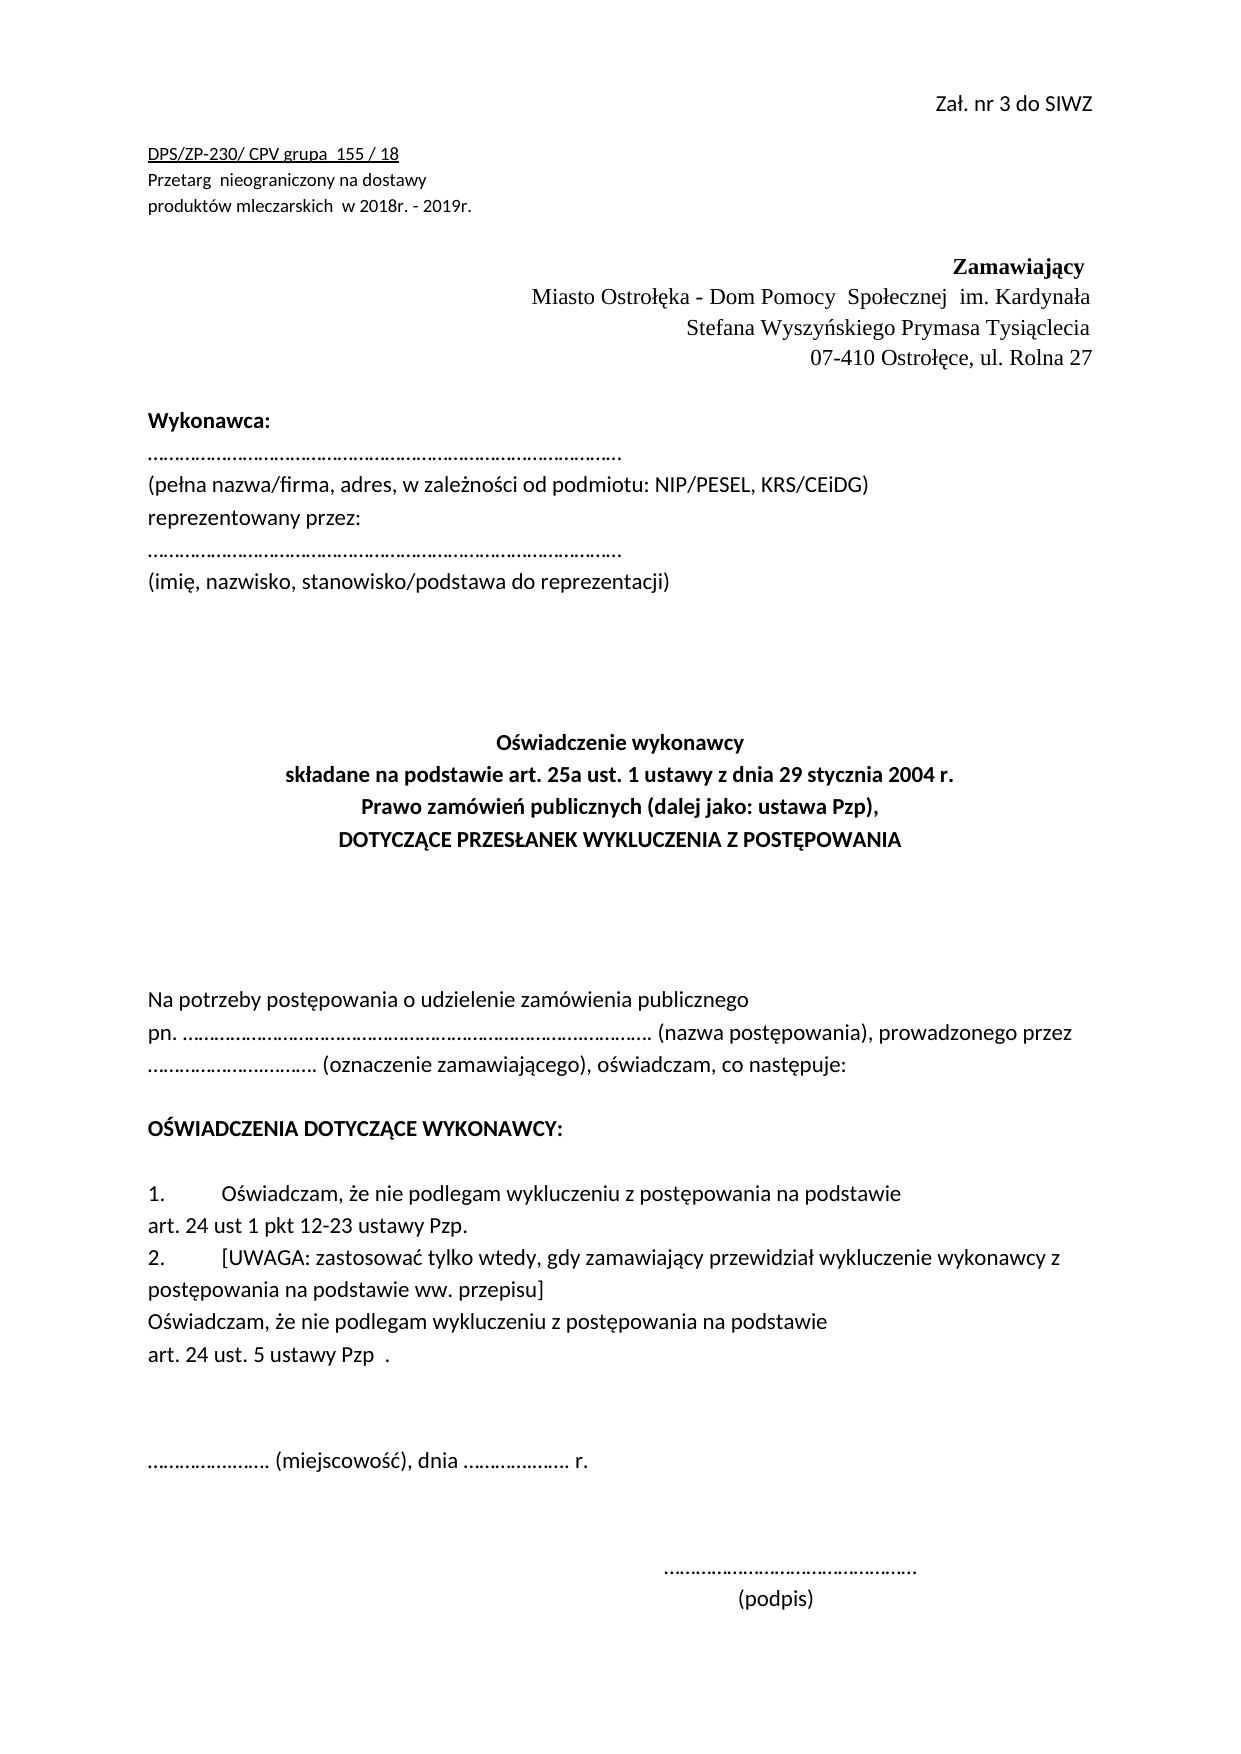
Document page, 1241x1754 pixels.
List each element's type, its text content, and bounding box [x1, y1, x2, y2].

text Wykonawca: [148, 406, 1093, 434]
text (pełna nazwa/firma, adres, w zależności od podmiotu: NIP/PESEL, KRS/CEiDG) [148, 471, 1093, 499]
text art. 24 ust 1 pkt 12-23 ustawy Pzp. [148, 1211, 1093, 1239]
text Zał. nr 3 do SIWZ [148, 89, 1093, 117]
text Zamawiający [885, 253, 1093, 279]
text OŚWIADCZENIA DOTYCZĄCE WYKONAWCY: [148, 1114, 1093, 1142]
text Oświadczenie wykonawcy [148, 728, 1093, 756]
text Miasto Ostrołęka - Dom Pomocy Społecznej im. Kardynała [148, 283, 1093, 310]
text DOTYCZĄCE PRZESŁANEK WYKLUCZENIA Z POSTĘPOWANIA [148, 825, 1093, 853]
text Przetarg nieograniczony na dostawy [148, 168, 1093, 191]
text składane na podstawie art. 25a ust. 1 ustawy z dnia 29 stycznia 2004 r. [148, 760, 1093, 788]
text 1. Oświadczam, że nie podlegam wykluczeniu z postępowania na podstawie [148, 1179, 1093, 1207]
text …………….……. (miejscowość), dnia ………….……. r. [148, 1446, 1093, 1474]
text art. 24 ust. 5 ustawy Pzp . [148, 1340, 1093, 1368]
text pn. ………………………………………………………………….…………. (nazwa postępowania), prowadzonego przez ………………….………. (oznaczenie zamawiającego), oświadczam, co następuje: [148, 1018, 1093, 1078]
text (imię, nazwisko, stanowisko/podstawa do reprezentacji) [148, 567, 1093, 595]
text (podpis) [664, 1584, 1093, 1612]
text DPS/ZP-230/ CPV grupa 155 / 18 [148, 142, 1093, 164]
text Na potrzeby postępowania o udzielenie zamówienia publicznego [148, 986, 1093, 1014]
text reprezentowany przez: [148, 503, 1093, 531]
text Stefana Wyszyńskiego Prymasa Tysiąclecia [148, 314, 1093, 340]
text Oświadczam, że nie podlegam wykluczeniu z postępowania na podstawie [148, 1307, 1093, 1336]
text ……………………………………………………………………………… [148, 535, 1093, 563]
text Prawo zamówień publicznych (dalej jako: ustawa Pzp), [148, 792, 1093, 821]
text ……………………………………………………………………………… [148, 438, 1093, 466]
text produktów mleczarskich w 2018r. - 2019r. [148, 194, 1093, 217]
text 07-410 Ostrołęce, ul. Rolna 27 [148, 344, 1093, 370]
text 2. [UWAGA: zastosować tylko wtedy, gdy zamawiający przewidział wykluczenie wykonawcy z postępowania na podstawie ww. przepisu] [148, 1243, 1093, 1303]
text ………………………………………… [148, 1552, 1093, 1580]
